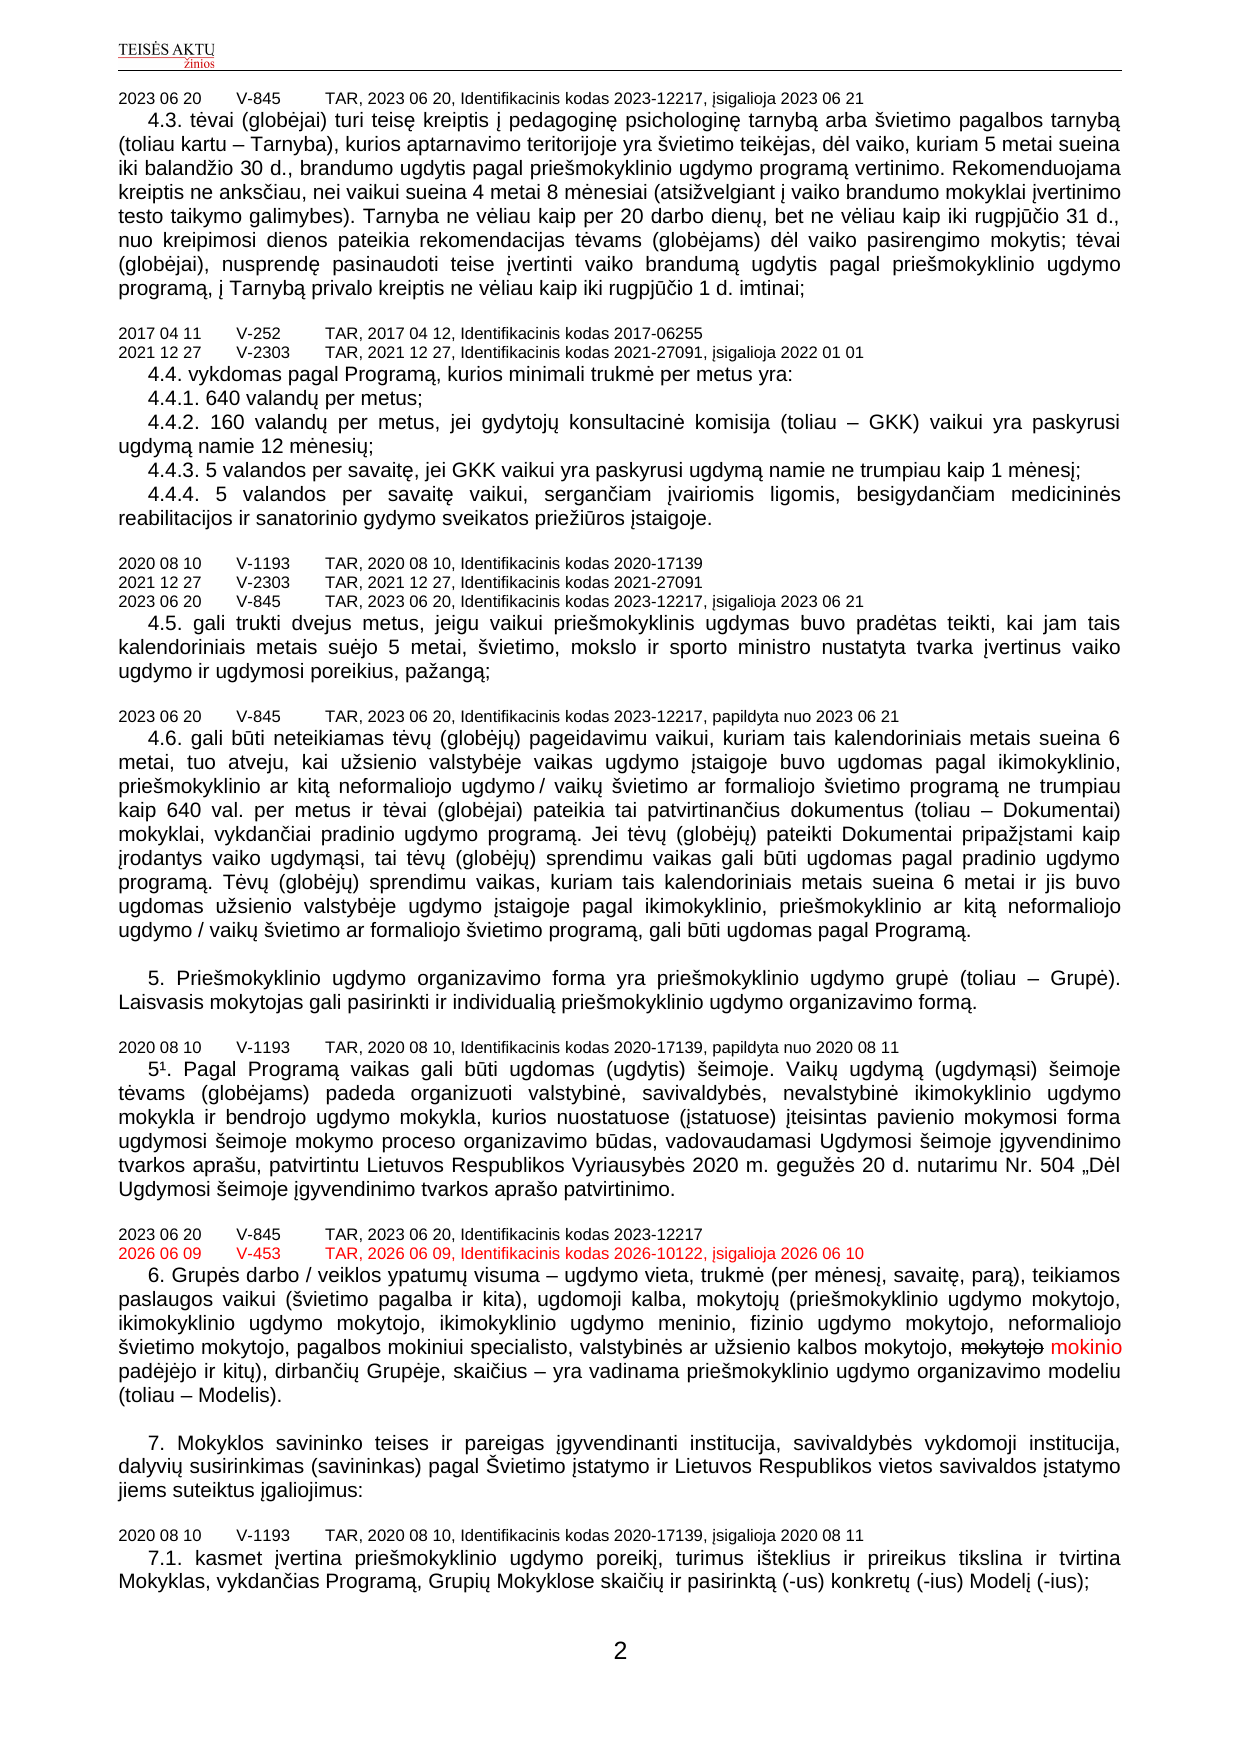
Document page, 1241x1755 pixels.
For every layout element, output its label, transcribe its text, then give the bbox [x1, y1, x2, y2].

text 2026 06 09 V-453 TAR, 2026 06 09, Identifikacinis kodas 2026-10122, įsigalioja 2026 06 10 [118, 1243, 1122, 1263]
text 2021 12 27 V-2303 TAR, 2021 12 27, Identifikacinis kodas 2021-27091, įsigalioja 2022 01 01 [118, 343, 1122, 362]
text 6. Grupės darbo / veiklos ypatumų visuma – ugdymo vieta, trukmė (per mėnesį, savaitę, parą), teikiamos paslaugos vaikui (švietimo pagalba ir kita), ugdomoji kalba, mokytojų (priešmokyklinio ugdymo mokytojo, ikimokyklinio ugdymo mokytojo, ikimokyklinio ugdymo meninio, fizinio ugdymo mokytojo, neformaliojo švietimo mokytojo, pagalbos mokiniui specialisto, valstybinės ar užsienio kalbos mokytojo, mokytojo mokinio padėjėjo ir kitų), dirbančių Grupėje, skaičius – yra vadinama priešmokyklinio ugdymo organizavimo modeliu (toliau – Modelis). [118, 1263, 1122, 1406]
text 7. Mokyklos savininko teises ir pareigas įgyvendinanti institucija, savivaldybės vykdomoji institucija, dalyvių susirinkimas (savininkas) pagal Švietimo įstatymo ir Lietuvos Respublikos vietos savivaldos įstatymo jiems suteiktus įgaliojimus: [118, 1430, 1122, 1502]
text 4.5. gali trukti dvejus metus, jeigu vaikui priešmokyklinis ugdymas buvo pradėtas teikti, kai jam tais kalendoriniais metais suėjo 5 metai, švietimo, mokslo ir sporto ministro nustatyta tvarka įvertinus vaiko ugdymo ir ugdymosi poreikius, pažangą; [118, 611, 1122, 683]
text 2023 06 20 V-845 TAR, 2023 06 20, Identifikacinis kodas 2023-12217, įsigalioja 2023 06 21 [118, 592, 1122, 611]
text 2021 12 27 V-2303 TAR, 2021 12 27, Identifikacinis kodas 2021-27091 [118, 573, 1122, 592]
text 4.4.2. 160 valandų per metus, jei gydytojų konsultacinė komisija (toliau – GKK) vaikui yra paskyrusi ugdymą namie 12 mėnesių; [118, 410, 1122, 458]
text 4.4.1. 640 valandų per metus; [118, 386, 1122, 410]
text 4.6. gali būti neteikiamas tėvų (globėjų) pageidavimu vaikui, kuriam tais kalendoriniais metais sueina 6 metai, tuo atveju, kai užsienio valstybėje vaikas ugdymo įstaigoje buvo ugdomas pagal ikimokyklinio, priešmokyklinio ar kitą neformaliojo ugdymo / vaikų švietimo ar formaliojo švietimo programą ne trumpiau kaip 640 val. per metus ir tėvai (globėjai) pateikia tai patvirtinančius dokumentus (toliau – Dokumentai) mokyklai, vykdančiai pradinio ugdymo programą. Jei tėvų (globėjų) pateikti Dokumentai pripažįstami kaip įrodantys vaiko ugdymąsi, tai tėvų (globėjų) sprendimu vaikas gali būti ugdomas pagal pradinio ugdymo programą. Tėvų (globėjų) sprendimu vaikas, kuriam tais kalendoriniais metais sueina 6 metai ir jis buvo ugdomas užsienio valstybėje ugdymo įstaigoje pagal ikimokyklinio, priešmokyklinio ar kitą neformaliojo ugdymo / vaikų švietimo ar formaliojo švietimo programą, gali būti ugdomas pagal Programą. [118, 726, 1122, 942]
text 2020 08 10 V-1193 TAR, 2020 08 10, Identifikacinis kodas 2020-17139, papildyta nuo 2020 08 11 [118, 1037, 1122, 1057]
text 4.4.3. 5 valandos per savaitę, jei GKK vaikui yra paskyrusi ugdymą namie ne trumpiau kaip 1 mėnesį; [118, 458, 1122, 482]
text 2023 06 20 V-845 TAR, 2023 06 20, Identifikacinis kodas 2023-12217, papildyta nuo 2023 06 21 [118, 707, 1122, 726]
text 2023 06 20 V-845 TAR, 2023 06 20, Identifikacinis kodas 2023-12217 [118, 1224, 1122, 1243]
text 4.4.4. 5 valandos per savaitę vaikui, sergančiam įvairiomis ligomis, besigydančiam medicininės reabilitacijos ir sanatorinio gydymo sveikatos priežiūros įstaigoje. [118, 482, 1122, 529]
text 2017 04 11 V-252 TAR, 2017 04 12, Identifikacinis kodas 2017-06255 [118, 323, 1122, 343]
text 7.1. kasmet įvertina priešmokyklinio ugdymo poreikį, turimus išteklius ir prireikus tikslina ir tvirtina Mokyklas, vykdančias Programą, Grupių Mokyklose skaičių ir pasirinktą (-us) konkretų (-ius) Modelį (-ius); [118, 1545, 1122, 1593]
text 5¹. Pagal Programą vaikas gali būti ugdomas (ugdytis) šeimoje. Vaikų ugdymą (ugdymąsi) šeimoje tėvams (globėjams) padeda organizuoti valstybinė, savivaldybės, nevalstybinė ikimokyklinio ugdymo mokykla ir bendrojo ugdymo mokykla, kurios nuostatuose (įstatuose) įteisintas pavienio mokymosi forma ugdymosi šeimoje mokymo proceso organizavimo būdas, vadovaudamasi Ugdymosi šeimoje įgyvendinimo tvarkos aprašu, patvirtintu Lietuvos Respublikos Vyriausybės 2020 m. gegužės 20 d. nutarimu Nr. 504 „Dėl Ugdymosi šeimoje įgyvendinimo tvarkos aprašo patvirtinimo. [118, 1057, 1122, 1200]
text 2020 08 10 V-1193 TAR, 2020 08 10, Identifikacinis kodas 2020-17139 [118, 553, 1122, 573]
text 2020 08 10 V-1193 TAR, 2020 08 10, Identifikacinis kodas 2020-17139, įsigalioja 2020 08 11 [118, 1526, 1122, 1545]
text 5. Priešmokyklinio ugdymo organizavimo forma yra priešmokyklinio ugdymo grupė (toliau – Grupė). Laisvasis mokytojas gali pasirinkti ir individualią priešmokyklinio ugdymo organizavimo formą. [118, 966, 1122, 1013]
text 4.3. tėvai (globėjai) turi teisę kreiptis į pedagoginę psichologinę tarnybą arba švietimo pagalbos tarnybą (toliau kartu – Tarnyba), kurios aptarnavimo teritorijoje yra švietimo teikėjas, dėl vaiko, kuriam 5 metai sueina iki balandžio 30 d., brandumo ugdytis pagal priešmokyklinio ugdymo programą vertinimo. Rekomenduojama kreiptis ne anksčiau, nei vaikui sueina 4 metai 8 mėnesiai (atsižvelgiant į vaiko brandumo mokyklai įvertinimo testo taikymo galimybes). Tarnyba ne vėliau kaip per 20 darbo dienų, bet ne vėliau kaip iki rugpjūčio 31 d., nuo kreipimosi dienos pateikia rekomendacijas tėvams (globėjams) dėl vaiko pasirengimo mokytis; tėvai (globėjai), nusprendę pasinaudoti teise įvertinti vaiko brandumą ugdytis pagal priešmokyklinio ugdymo programą, į Tarnybą privalo kreiptis ne vėliau kaip iki rugpjūčio 1 d. imtinai; [118, 108, 1122, 299]
text 2023 06 20 V-845 TAR, 2023 06 20, Identifikacinis kodas 2023-12217, įsigalioja 2023 06 21 [118, 89, 1122, 108]
text 4.4. vykdomas pagal Programą, kurios minimali trukmė per metus yra: [118, 362, 1122, 386]
